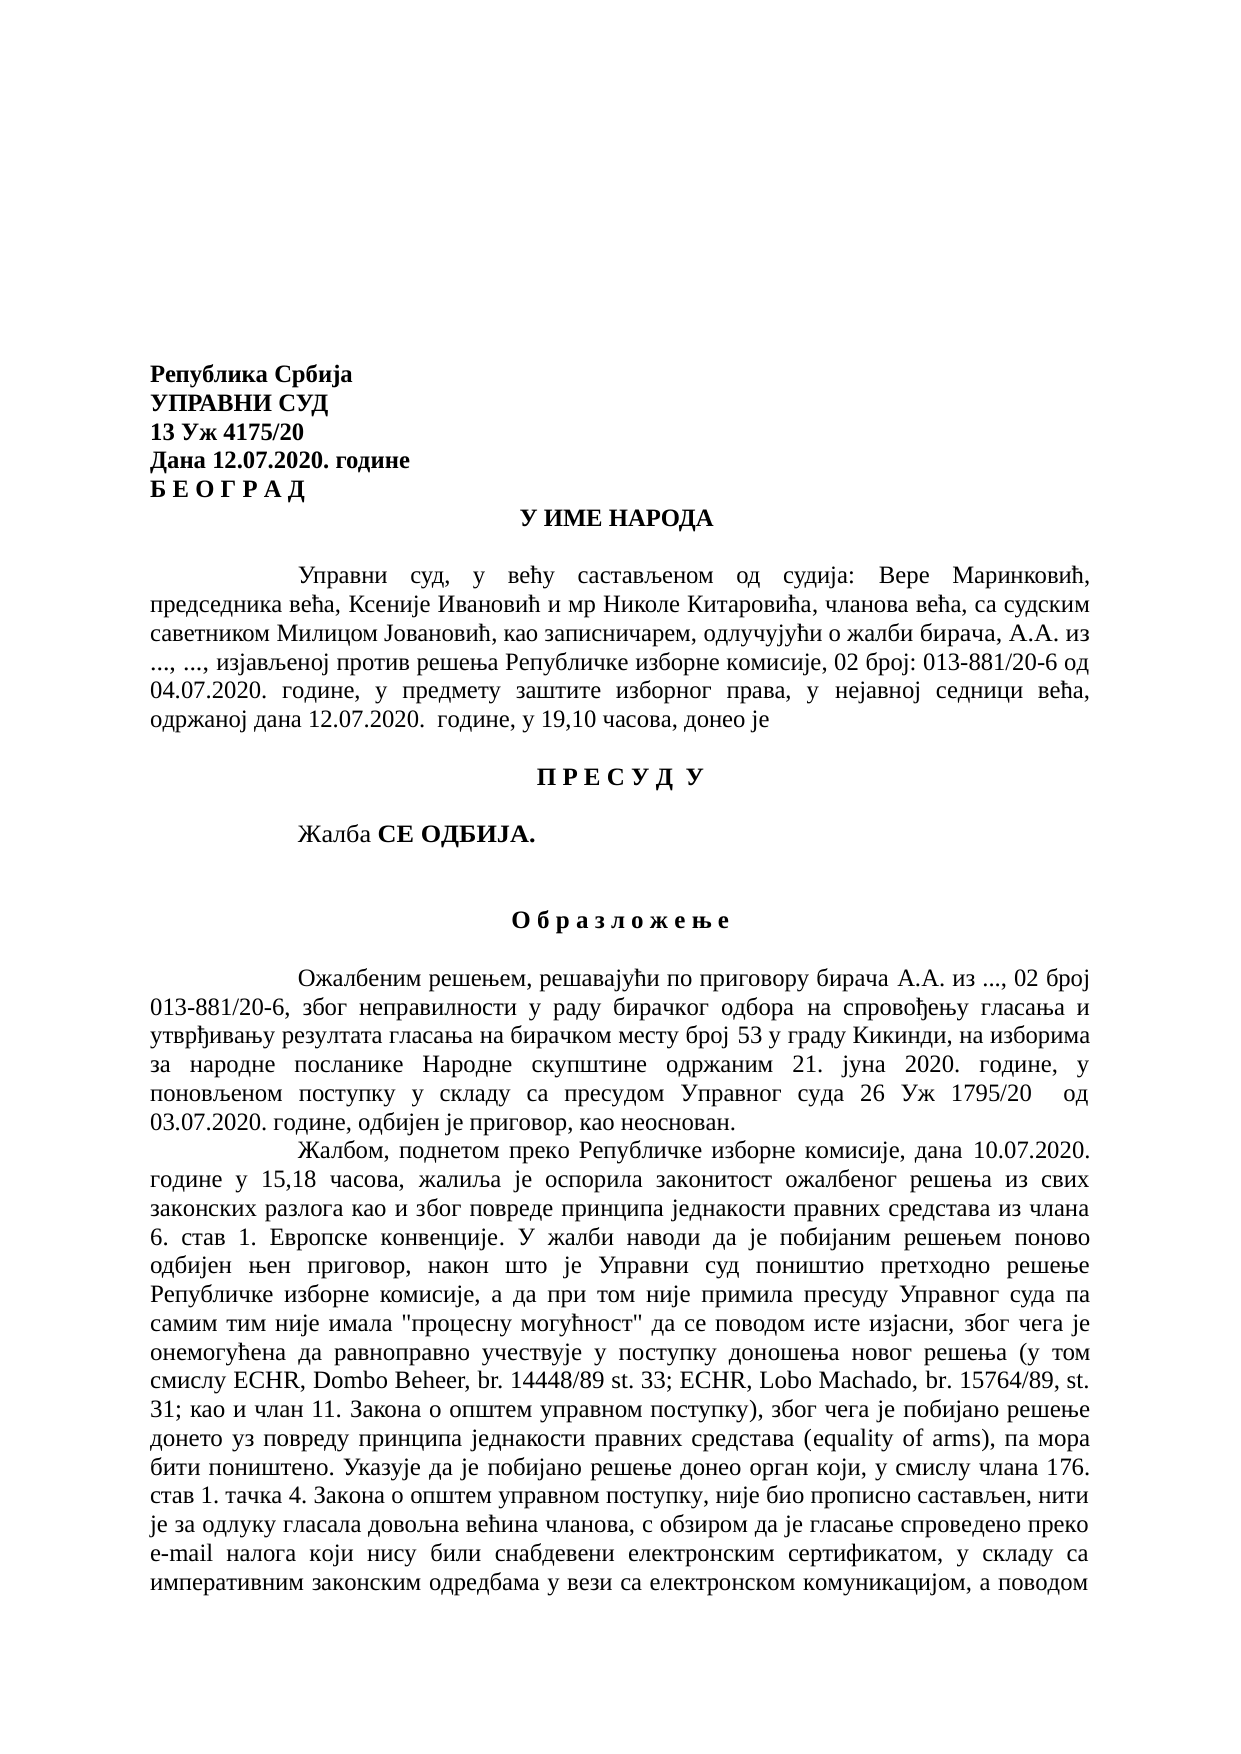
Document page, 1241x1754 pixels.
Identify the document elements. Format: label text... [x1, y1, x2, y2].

text Република Србија [150, 148, 1090, 388]
text Управни суд, у већу састављеном од судија: Вере Маринковић, председника већа, Ксеније Ивановић и мр Николе Китаровића, чланова већа, са судским саветником Милицом Јовановић, као записничарем, одлучујући о жалби бирача, А.А. из ..., ..., изјављеној против решења Републичке изборне комисије, 02 број: 013-881/20-6 од 04.07.2020. године, у предмету заштите изборног права, у нејавној седници већа, одржаној дана 12.07.2020. године, у 19,10 часова, донео је [150, 560, 1090, 733]
text Дана 12.07.2020. године [150, 445, 1090, 474]
text Б Е О Г Р А Д [150, 474, 1090, 503]
text О б р а з л о ж е њ е [150, 905, 1090, 934]
text Ожалбеним решењем, решавајући по приговору бирача А.А. из ..., 02 број 013-881/20-6, због неправилности у раду бирачког одбора на спровођењу гласања и утврђивању резултата гласања на бирачком месту број 53 у граду Кикинди, на изборима за народне посланике Народне скупштине одржаним 21. јуна 2020. године, у поновљеном поступку у складу са пресудом Управног суда 26 Уж 1795/20 од 03.07.2020. године, одбијен је приговор, као неоснован. [150, 963, 1090, 1135]
text Жалбом, поднетом преко Републичке изборне комисије, дана 10.07.2020. године у 15,18 часова, жалиља је оспорила законитост ожалбеног решења из свих законских разлога као и због повреде принципа једнакости правних средстава из члана 6. став 1. Европске конвенције. У жалби наводи да је побијаним решењем поново одбијен њен приговор, након што је Управни суд поништио претходно решење Републичке изборне комисије, а да при том није примила пресуду Управног суда па самим тим није имала "процесну могућност" да се поводом исте изјасни, због чега је онемогућена да равноправно учествује у поступку доношења новог решења (у том смислу ECHR, Dombo Beheer, br. 14448/89 st. 33; ECHR, Lobo Machado, br. 15764/89, st. 31; као и члан 11. Закона о општем управном поступку), због чега је побијано решење донето уз повреду принципа једнакости правних средстава (equality of arms), па мора бити поништено. Указује да је побијано решење донео орган који, у смислу члана 176. став 1. тачка 4. Закона о општем управном поступку, није био прописно састављен, нити је за одлуку гласала довољна већина чланова, с обзиром да је гласање спроведено преко e-mail налога који нису били снабдевени електронским сертификатом, у складу са императивним законским одредбама у вези са електронском комуникацијом, а поводом [150, 1135, 1090, 1595]
text У ИМЕ НАРОДА [150, 503, 1090, 532]
text 13 Уж 4175/20 [150, 417, 1090, 445]
text Жалба СЕ ОДБИЈА. [150, 819, 1090, 848]
text УПРАВНИ СУД [150, 388, 1090, 417]
text П Р Е С У Д У [150, 762, 1090, 790]
